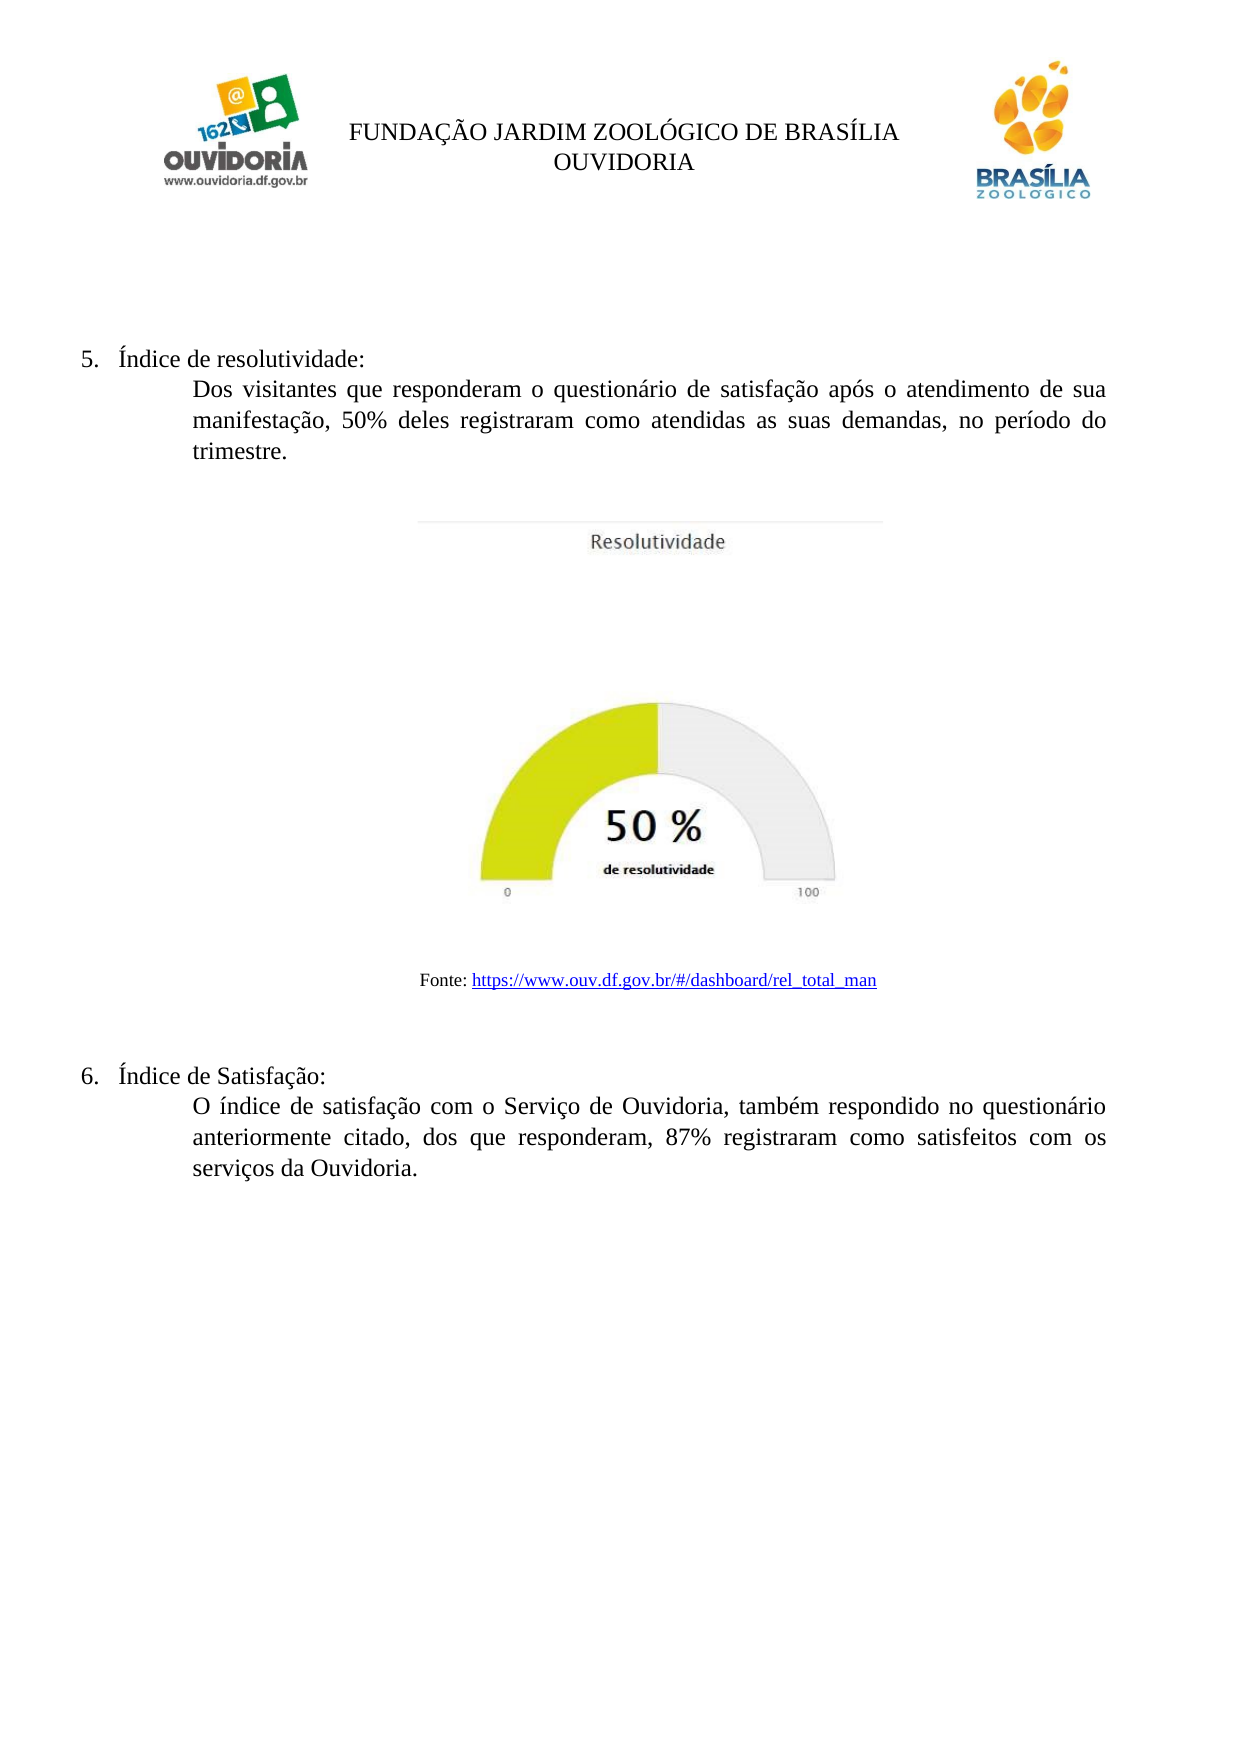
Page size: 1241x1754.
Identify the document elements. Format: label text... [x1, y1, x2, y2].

text Fonte: https://www.ouv.df.gov.br/#/dashboard/rel_total_man [193, 969, 1108, 991]
list Índice de resolutividade: [81, 344, 1108, 373]
text O índice de satisfação com o Serviço de Ouvidoria, também respondido no questionário anteriormente citado, dos que responderam, 87% registraram como satisfeitos com os serviços da Ouvidoria. [192, 1091, 1108, 1182]
list Índice de Satisfação: [81, 1061, 1108, 1089]
text Dos visitantes que responderam o questionário de satisfação após o atendimento de sua manifestação, 50% deles registraram como atendidas as suas demandas, no período do trimestre. [192, 374, 1108, 465]
